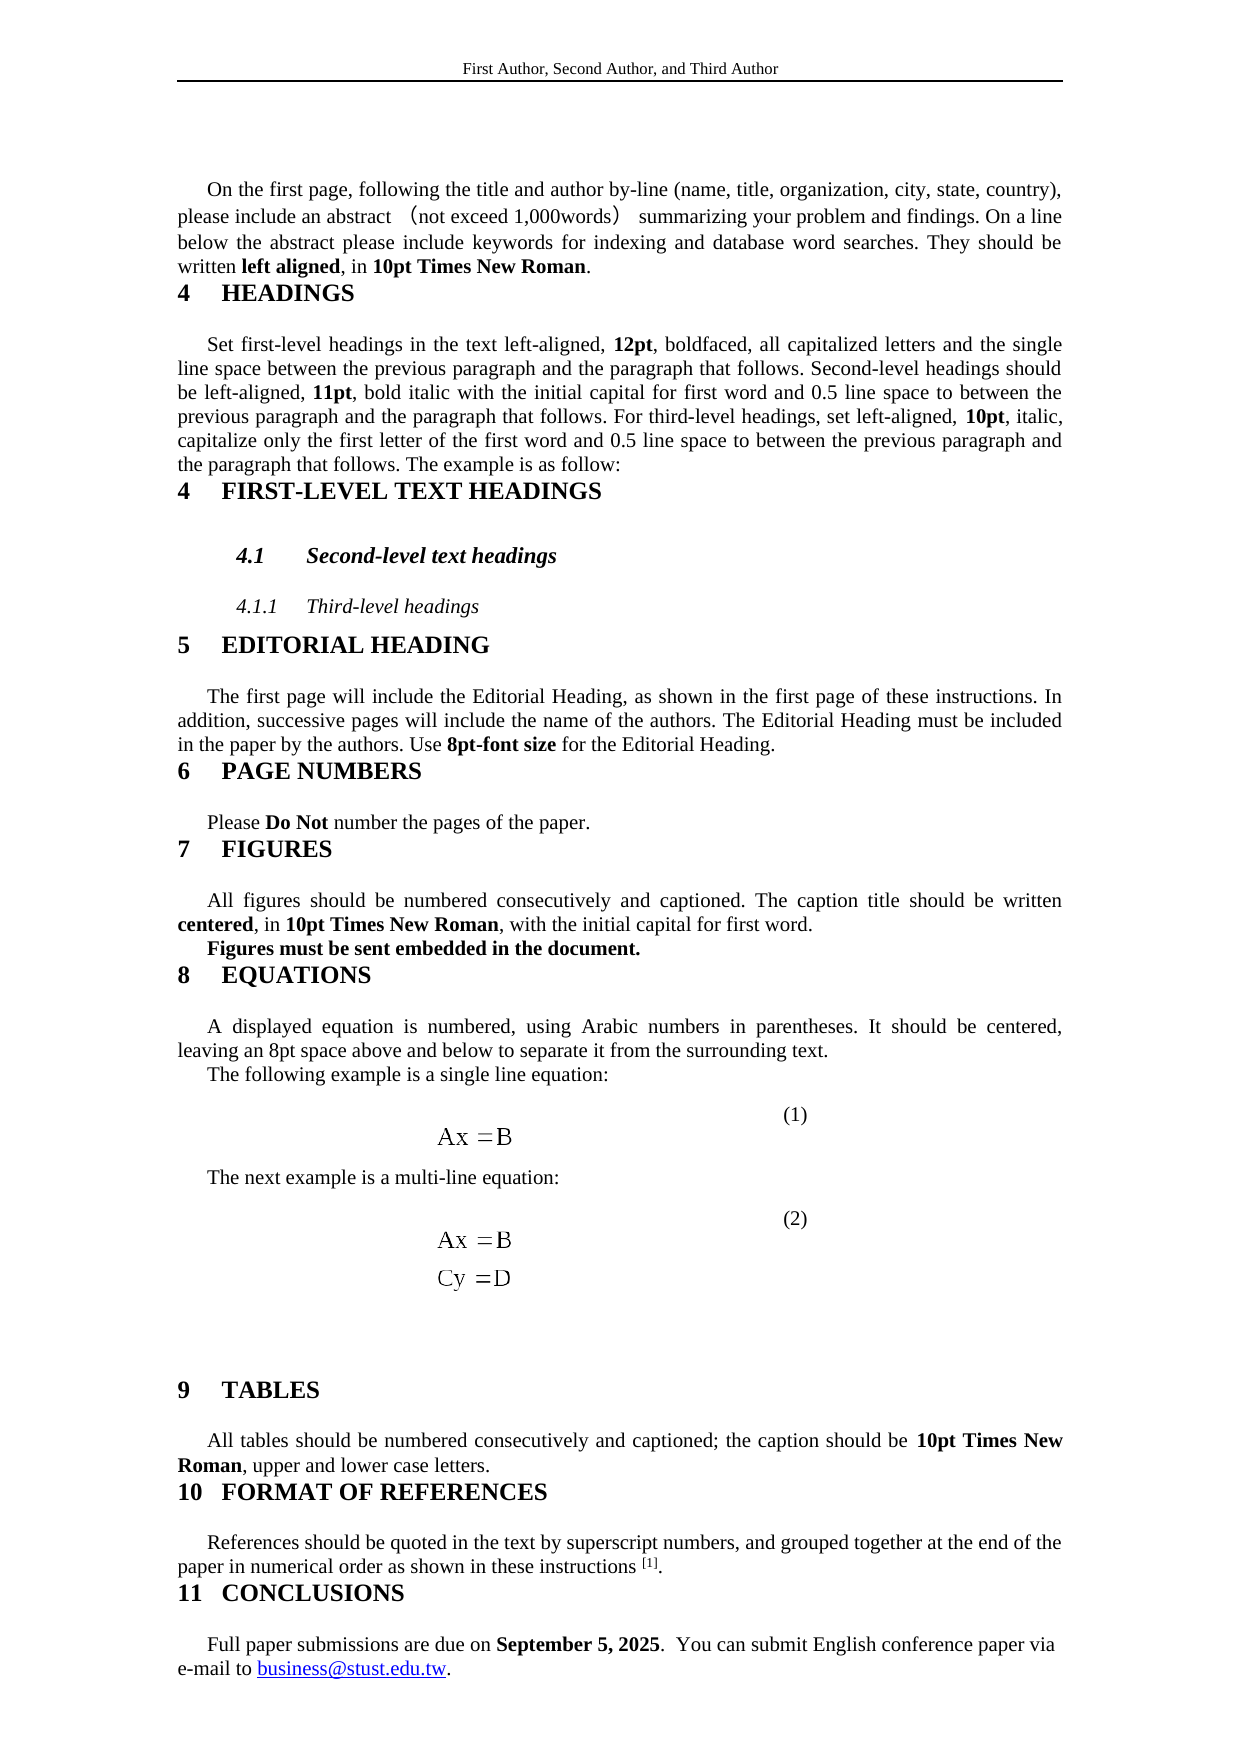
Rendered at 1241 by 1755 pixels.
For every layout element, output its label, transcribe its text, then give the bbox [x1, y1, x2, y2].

list Third-level headings [236, 593, 1063, 618]
text References should be quoted in the text by superscript numbers, and grouped together at the end of the paper in numerical order as shown in these instructions [1]. [177, 1530, 1063, 1578]
text The first page will include the Editorial Heading, as shown in the first page of these instructions. In addition, successive pages will include the name of the authors. The Editorial Heading must be included in the paper by the authors. Use 8pt-font size for the Editorial Heading. [177, 684, 1063, 756]
text The following example is a single line equation: [177, 1062, 1063, 1086]
title headings [177, 278, 1063, 307]
text (2) [177, 1206, 1063, 1296]
title CONCLUSIONS [177, 1578, 1063, 1607]
text Figures must be sent embedded in the document. [177, 936, 1063, 960]
text All figures should be numbered consecutively and captioned. The caption title should be written centered, in 10pt Times New Roman, with the initial capital for first word. [177, 888, 1063, 936]
title TABLES [177, 1375, 1063, 1403]
title EQUATIONS [177, 960, 1063, 988]
text The next example is a multi-line equation: [177, 1165, 1063, 1189]
text (1) [177, 1102, 1063, 1148]
title PAGE NUMBERS [177, 756, 1063, 785]
text On the first page, following the title and author by-line (name, title, organization, city, state, country), please include an abstract （not exceed 1,000words） summarizing your problem and findings. On a line below the abstract please include keywords for indexing and database word searches. They should be written left aligned, in 10pt Times New Roman. [177, 177, 1063, 278]
list Second-level text headings [236, 542, 1063, 568]
title EDITORIAL HEADING [177, 630, 1063, 659]
title First-Level Text Headings [177, 476, 1063, 505]
title FIGURES [177, 834, 1063, 863]
text Full paper submissions are due on September 5, 2025. You can submit English conference paper via e-mail to business@stust.edu.tw. [177, 1632, 1063, 1680]
text A displayed equation is numbered, using Arabic numbers in parentheses. It should be centered, leaving an 8pt space above and below to separate it from the surrounding text. [177, 1013, 1063, 1062]
text Please Do Not number the pages of the paper. [177, 810, 1063, 834]
text All tables should be numbered consecutively and captioned; the caption should be 10pt Times New Roman, upper and lower case letters. [177, 1428, 1063, 1477]
text Set first-level headings in the text left-aligned, 12pt, boldfaced, all capitalized letters and the single line space between the previous paragraph and the paragraph that follows. Second-level headings should be left-aligned, 11pt, bold italic with the initial capital for first word and 0.5 line space to between the previous paragraph and the paragraph that follows. For third-level headings, set left-aligned, 10pt, italic, capitalize only the first letter of the first word and 0.5 line space to between the previous paragraph and the paragraph that follows. The example is as follow: [177, 332, 1063, 476]
title FORMAT OF REFERENCES [177, 1477, 1063, 1505]
